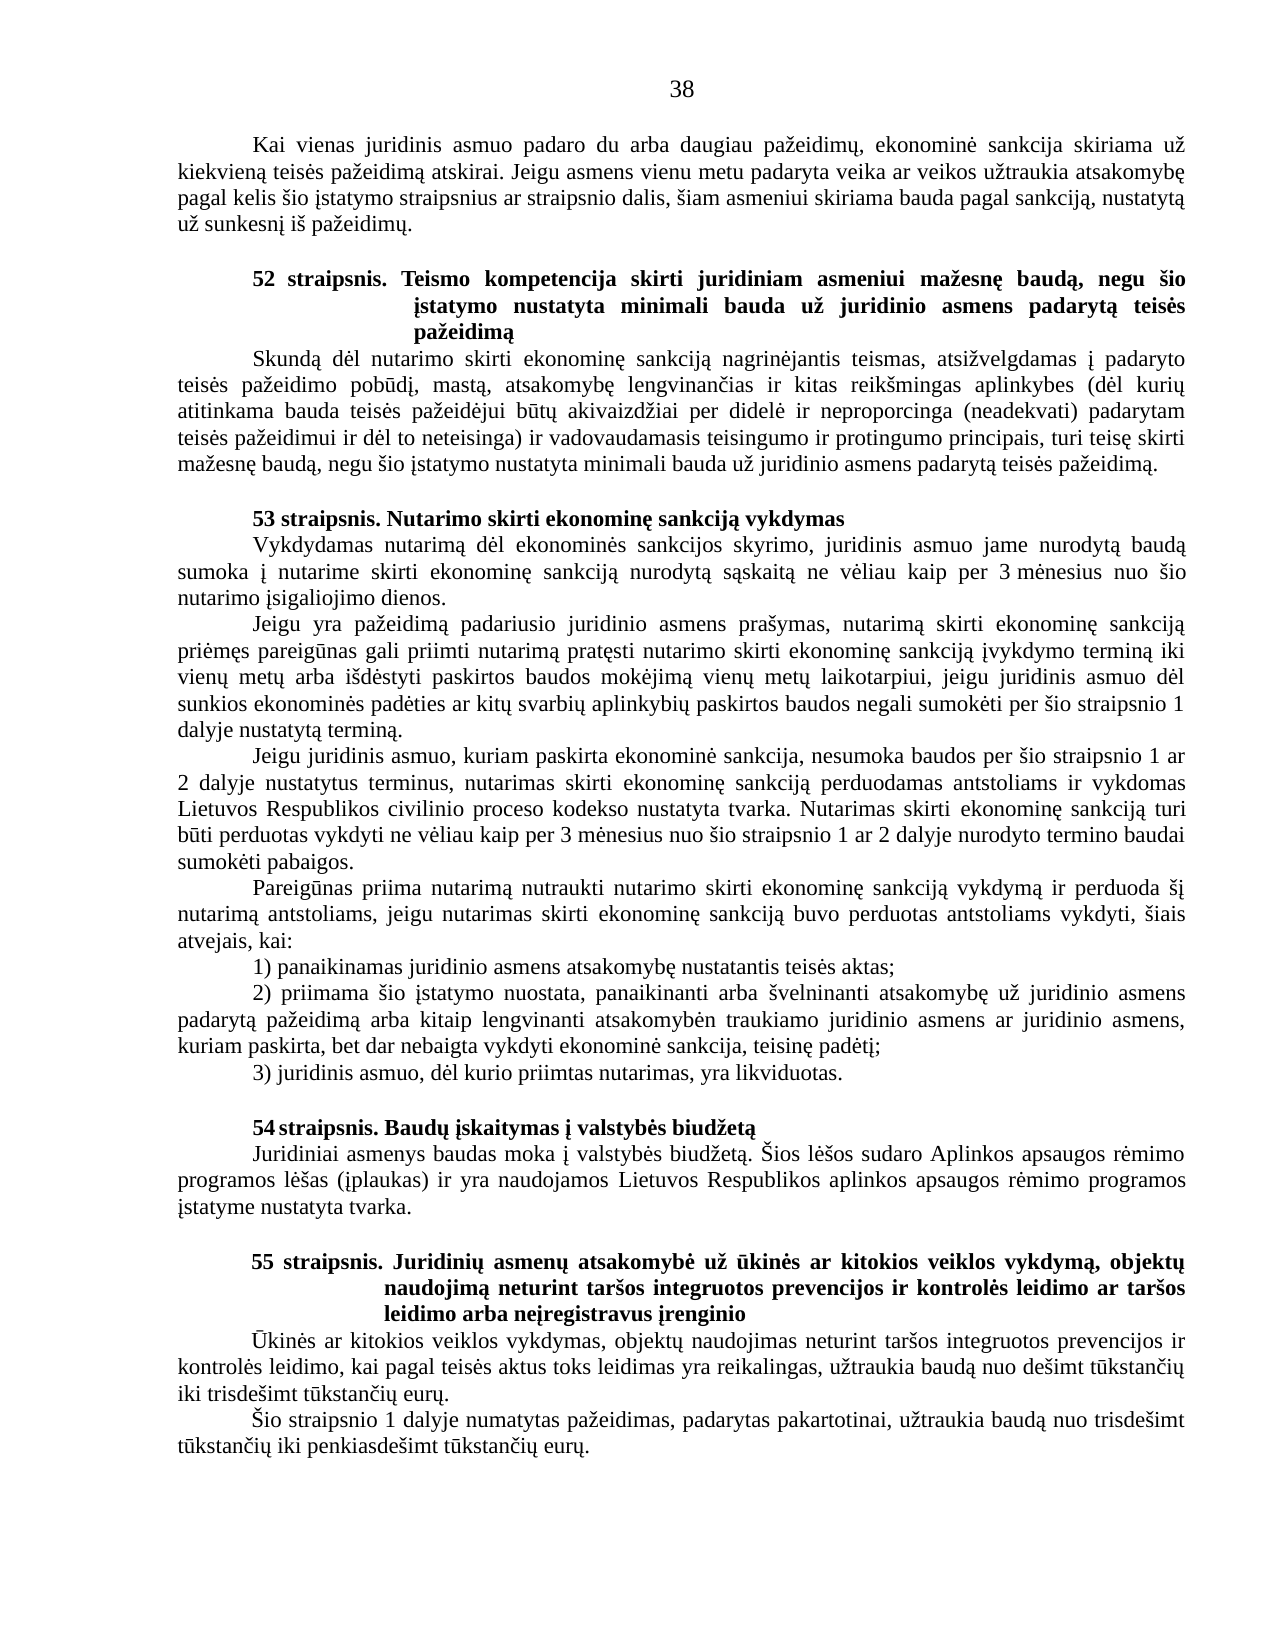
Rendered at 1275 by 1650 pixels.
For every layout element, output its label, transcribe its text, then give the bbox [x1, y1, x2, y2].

text Juridiniai asmenys baudas moka į valstybės biudžetą. Šios lėšos sudaro Aplinkos apsaugos rėmimo programos lėšas (įplaukas) ir yra naudojamos Lietuvos Respublikos aplinkos apsaugos rėmimo programos įstatyme nustatyta tvarka. [177, 1140, 1186, 1219]
text Pareigūnas priima nutarimą nutraukti nutarimo skirti ekonominę sankciją vykdymą ir perduoda šį nutarimą antstoliams, jeigu nutarimas skirti ekonominę sankciją buvo perduotas antstoliams vykdyti, šiais atvejais, kai: [177, 874, 1186, 953]
text Ūkinės ar kitokios veiklos vykdymas, objektų naudojimas neturint taršos integruotos prevencijos ir kontrolės leidimo, kai pagal teisės aktus toks leidimas yra reikalingas, užtraukia baudą nuo dešimt tūkstančių iki trisdešimt tūkstančių eurų. [177, 1327, 1186, 1406]
text 1) panaikinamas juridinio asmens atsakomybę nustatantis teisės aktas; [177, 953, 1186, 979]
text 54 straipsnis. Baudų įskaitymas į valstybės biudžetą [177, 1114, 1186, 1140]
text Kai vienas juridinis asmuo padaro du arba daugiau pažeidimų, ekonominė sankcija skiriama už kiekvieną teisės pažeidimą atskirai. Jeigu asmens vienu metu padaryta veika ar veikos užtraukia atsakomybę pagal kelis šio įstatymo straipsnius ar straipsnio dalis, šiam asmeniui skiriama bauda pagal sankciją, nustatytą už sunkesnį iš pažeidimų. [177, 131, 1186, 237]
text Jeigu juridinis asmuo, kuriam paskirta ekonominė sankcija, nesumoka baudos per šio straipsnio 1 ar 2 dalyje nustatytus terminus, nutarimas skirti ekonominę sankciją perduodamas antstoliams ir vykdomas Lietuvos Respublikos civilinio proceso kodekso nustatyta tvarka. Nutarimas skirti ekonominę sankciją turi būti perduotas vykdyti ne vėliau kaip per 3 mėnesius nuo šio straipsnio 1 ar 2 dalyje nurodyto termino baudai sumokėti pabaigos. [177, 742, 1186, 874]
text Šio straipsnio 1 dalyje numatytas pažeidimas, padarytas pakartotinai, užtraukia baudą nuo trisdešimt tūkstančių iki penkiasdešimt tūkstančių eurų. [177, 1406, 1186, 1459]
text 55 straipsnis. Juridinių asmenų atsakomybė už ūkinės ar kitokios veiklos vykdymą, objektų naudojimą neturint taršos integruotos prevencijos ir kontrolės leidimo ar taršos leidimo arba neįregistravus įrenginio [251, 1248, 1186, 1327]
text 53 straipsnis. Nutarimo skirti ekonominę sankciją vykdymas [177, 505, 1186, 531]
text Vykdydamas nutarimą dėl ekonominės sankcijos skyrimo, juridinis asmuo jame nurodytą baudą sumoka į nutarime skirti ekonominę sankciją nurodytą sąskaitą ne vėliau kaip per 3 mėnesius nuo šio nutarimo įsigaliojimo dienos. [177, 531, 1186, 611]
text 3) juridinis asmuo, dėl kurio priimtas nutarimas, yra likviduotas. [177, 1058, 1186, 1085]
text Jeigu yra pažeidimą padariusio juridinio asmens prašymas, nutarimą skirti ekonominę sankciją priėmęs pareigūnas gali priimti nutarimą pratęsti nutarimo skirti ekonominę sankciją įvykdymo terminą iki vienų metų arba išdėstyti paskirtos baudos mokėjimą vienų metų laikotarpiui, jeigu juridinis asmuo dėl sunkios ekonominės padėties ar kitų svarbių aplinkybių paskirtos baudos negali sumokėti per šio straipsnio 1 dalyje nustatytą terminą. [177, 611, 1186, 742]
text Skundą dėl nutarimo skirti ekonominę sankciją nagrinėjantis teismas, atsižvelgdamas į padaryto teisės pažeidimo pobūdį, mastą, atsakomybę lengvinančias ir kitas reikšmingas aplinkybes (dėl kurių atitinkama bauda teisės pažeidėjui būtų akivaizdžiai per didelė ir neproporcinga (neadekvati) padarytam teisės pažeidimui ir dėl to neteisinga) ir vadovaudamasis teisingumo ir protingumo principais, turi teisę skirti mažesnę baudą, negu šio įstatymo nustatyta minimali bauda už juridinio asmens padarytą teisės pažeidimą. [177, 344, 1186, 476]
text 52 straipsnis. Teismo kompetencija skirti juridiniam asmeniui mažesnę baudą, negu šio įstatymo nustatyta minimali bauda už juridinio asmens padarytą teisės pažeidimą [252, 266, 1186, 344]
text 2) priimama šio įstatymo nuostata, panaikinanti arba švelninanti atsakomybę už juridinio asmens padarytą pažeidimą arba kitaip lengvinanti atsakomybėn traukiamo juridinio asmens ar juridinio asmens, kuriam paskirta, bet dar nebaigta vykdyti ekonominė sankcija, teisinę padėtį; [177, 979, 1186, 1058]
